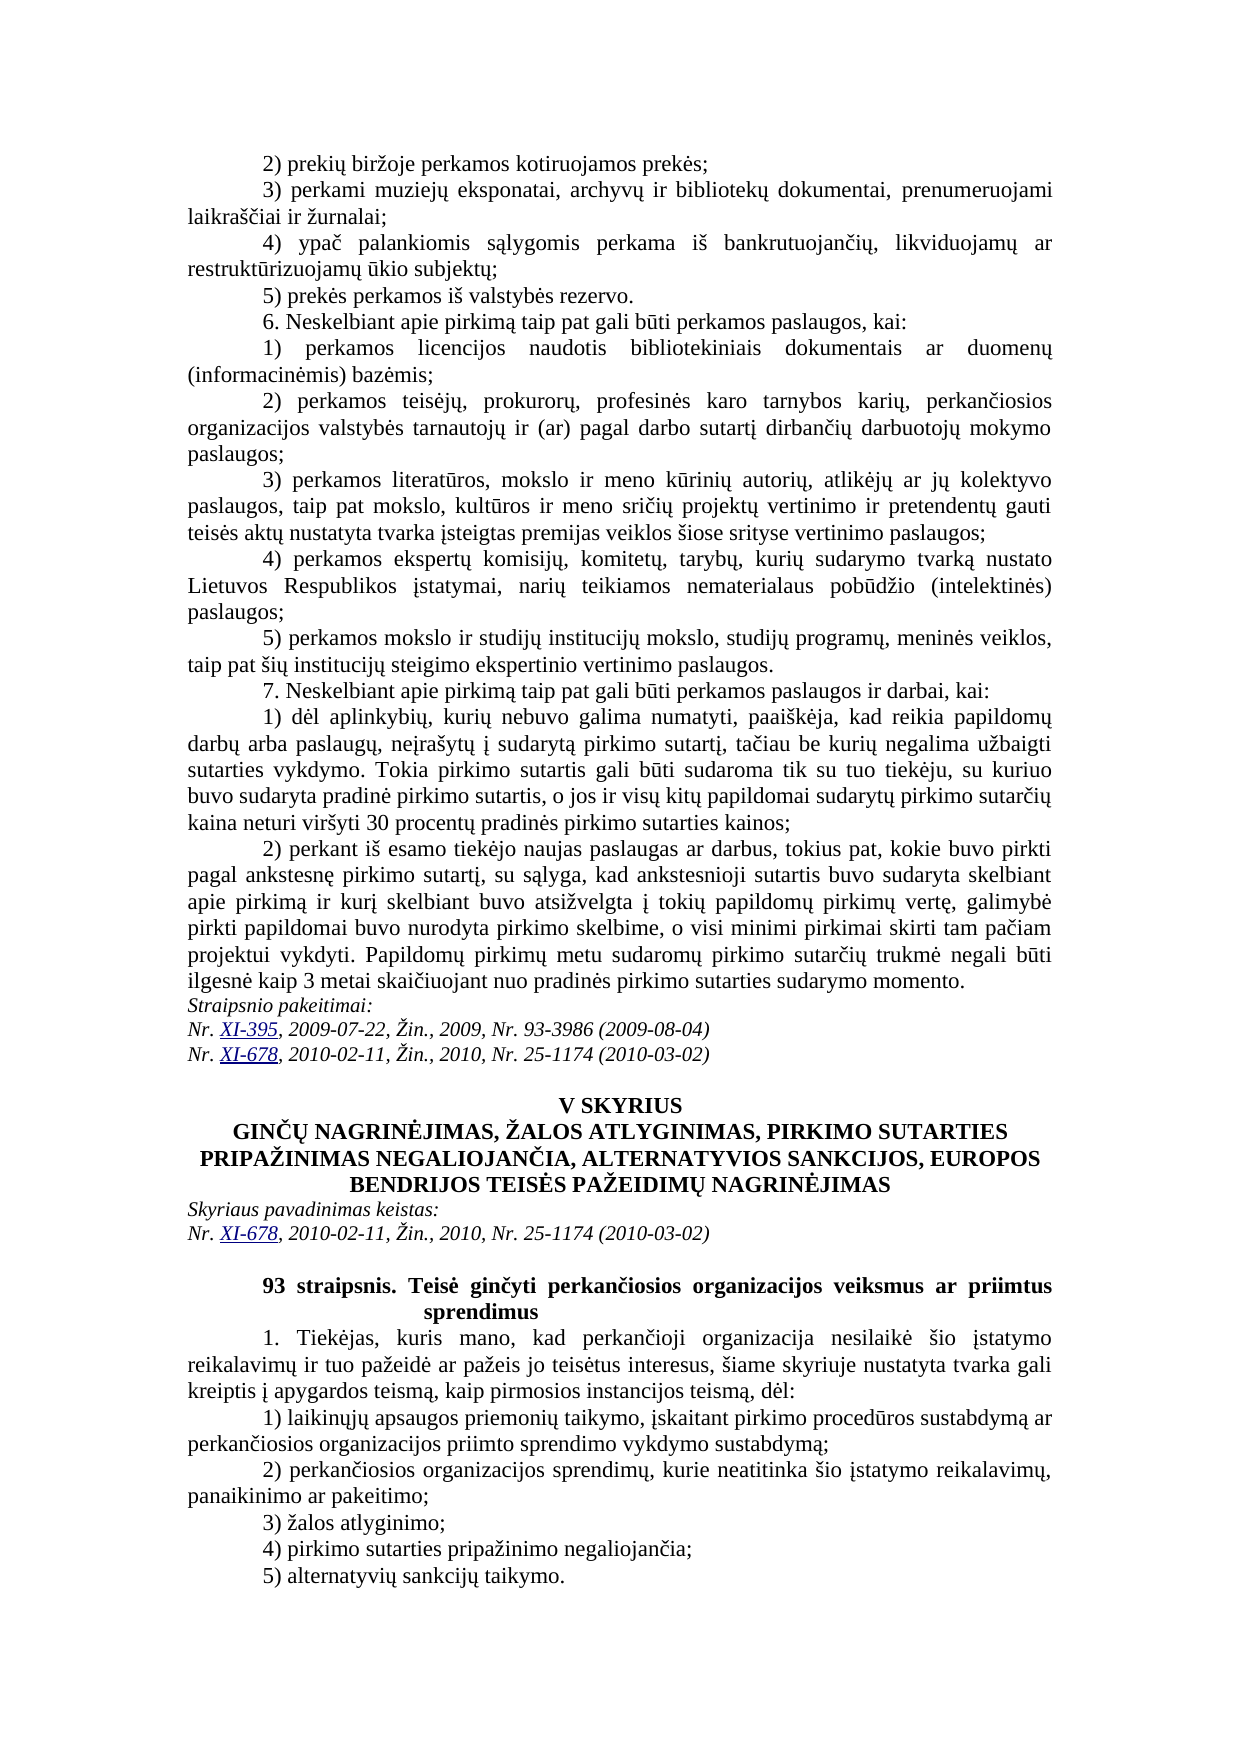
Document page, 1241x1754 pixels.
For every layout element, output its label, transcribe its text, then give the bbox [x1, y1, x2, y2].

text 5) prekės perkamos iš valstybės rezervo. [187, 282, 1053, 308]
text 4) pirkimo sutarties pripažinimo negaliojančia; [187, 1535, 1053, 1562]
text 2) prekių biržoje perkamos kotiruojamos prekės; [187, 150, 1053, 176]
text Skyriaus pavadinimas keistas: [187, 1197, 1053, 1221]
text 2) perkant iš esamo tiekėjo naujas paslaugas ar darbus, tokius pat, kokie buvo pirkti pagal ankstesnę pirkimo sutartį, su sąlyga, kad ankstesnioji sutartis buvo sudaryta skelbiant apie pirkimą ir kurį skelbiant buvo atsižvelgta į tokių papildomų pirkimų vertę, galimybė pirkti papildomai buvo nurodyta pirkimo skelbime, o visi minimi pirkimai skirti tam pačiam projektui vykdyti. Papildomų pirkimų metu sudaromų pirkimo sutarčių trukmė negali būti ilgesnė kaip 3 metai skaičiuojant nuo pradinės pirkimo sutarties sudarymo momento. [187, 835, 1053, 993]
text 5) alternatyvių sankcijų taikymo. [187, 1562, 1053, 1588]
text 1. Tiekėjas, kuris mano, kad perkančioji organizacija nesilaikė šio įstatymo reikalavimų ir tuo pažeidė ar pažeis jo teisėtus interesus, šiame skyriuje nustatyta tvarka gali kreiptis į apygardos teismą, kaip pirmosios instancijos teismą, dėl: [187, 1324, 1053, 1403]
text 93 straipsnis. Teisė ginčyti perkančiosios organizacijos veiksmus ar priimtus sprendimus [262, 1272, 1053, 1324]
text 2) perkančiosios organizacijos sprendimų, kurie neatitinka šio įstatymo reikalavimų, panaikinimo ar pakeitimo; [187, 1456, 1053, 1509]
text 4) perkamos ekspertų komisijų, komitetų, tarybų, kurių sudarymo tvarką nustato Lietuvos Respublikos įstatymai, narių teikiamos nematerialaus pobūdžio (intelektinės) paslaugos; [187, 545, 1053, 624]
text V SKYRIUS [187, 1092, 1053, 1118]
text 5) perkamos mokslo ir studijų institucijų mokslo, studijų programų, meninės veiklos, taip pat šių institucijų steigimo ekspertinio vertinimo paslaugos. [187, 624, 1053, 677]
text Straipsnio pakeitimai: [187, 993, 1053, 1017]
text 3) žalos atlyginimo; [187, 1509, 1053, 1535]
text 1) laikinųjų apsaugos priemonių taikymo, įskaitant pirkimo procedūros sustabdymą ar perkančiosios organizacijos priimto sprendimo vykdymo sustabdymą; [187, 1403, 1053, 1456]
text 1) perkamos licencijos naudotis bibliotekiniais dokumentais ar duomenų (informacinėmis) bazėmis; [187, 334, 1053, 387]
text 3) perkamos literatūros, mokslo ir meno kūrinių autorių, atlikėjų ar jų kolektyvo paslaugos, taip pat mokslo, kultūros ir meno sričių projektų vertinimo ir pretendentų gauti teisės aktų nustatyta tvarka įsteigtas premijas veiklos šiose srityse vertinimo paslaugos; [187, 466, 1053, 545]
text Nr. XI-678, 2010-02-11, Žin., 2010, Nr. 25-1174 (2010-03-02) [187, 1221, 1053, 1245]
text 1) dėl aplinkybių, kurių nebuvo galima numatyti, paaiškėja, kad reikia papildomų darbų arba paslaugų, neįrašytų į sudarytą pirkimo sutartį, tačiau be kurių negalima užbaigti sutarties vykdymo. Tokia pirkimo sutartis gali būti sudaroma tik su tuo tiekėju, su kuriuo buvo sudaryta pradinė pirkimo sutartis, o jos ir visų kitų papildomai sudarytų pirkimo sutarčių kaina neturi viršyti 30 procentų pradinės pirkimo sutarties kainos; [187, 703, 1053, 835]
text Nr. XI-395, 2009-07-22, Žin., 2009, Nr. 93-3986 (2009-08-04) [187, 1017, 1053, 1041]
text 7. Neskelbiant apie pirkimą taip pat gali būti perkamos paslaugos ir darbai, kai: [187, 677, 1053, 703]
text 6. Neskelbiant apie pirkimą taip pat gali būti perkamos paslaugos, kai: [187, 308, 1053, 334]
text 3) perkami muziejų eksponatai, archyvų ir bibliotekų dokumentai, prenumeruojami laikraščiai ir žurnalai; [187, 176, 1053, 229]
text 2) perkamos teisėjų, prokurorų, profesinės karo tarnybos karių, perkančiosios organizacijos valstybės tarnautojų ir (ar) pagal darbo sutartį dirbančių darbuotojų mokymo paslaugos; [187, 387, 1053, 466]
text GINČŲ NAGRINĖJIMAS, ŽALOS ATLYGINIMAS, PIRKIMO SUTARTIES PRIPAŽINIMAS NEGALIOJANČIA, ALTERNATYVIOS SANKCIJOS, EUROPOS BENDRIJOS TEISĖS PAŽEIDIMŲ NAGRINĖJIMAS [187, 1118, 1053, 1197]
text Nr. XI-678, 2010-02-11, Žin., 2010, Nr. 25-1174 (2010-03-02) [187, 1041, 1053, 1066]
text 4) ypač palankiomis sąlygomis perkama iš bankrutuojančių, likviduojamų ar restruktūrizuojamų ūkio subjektų; [187, 229, 1053, 282]
